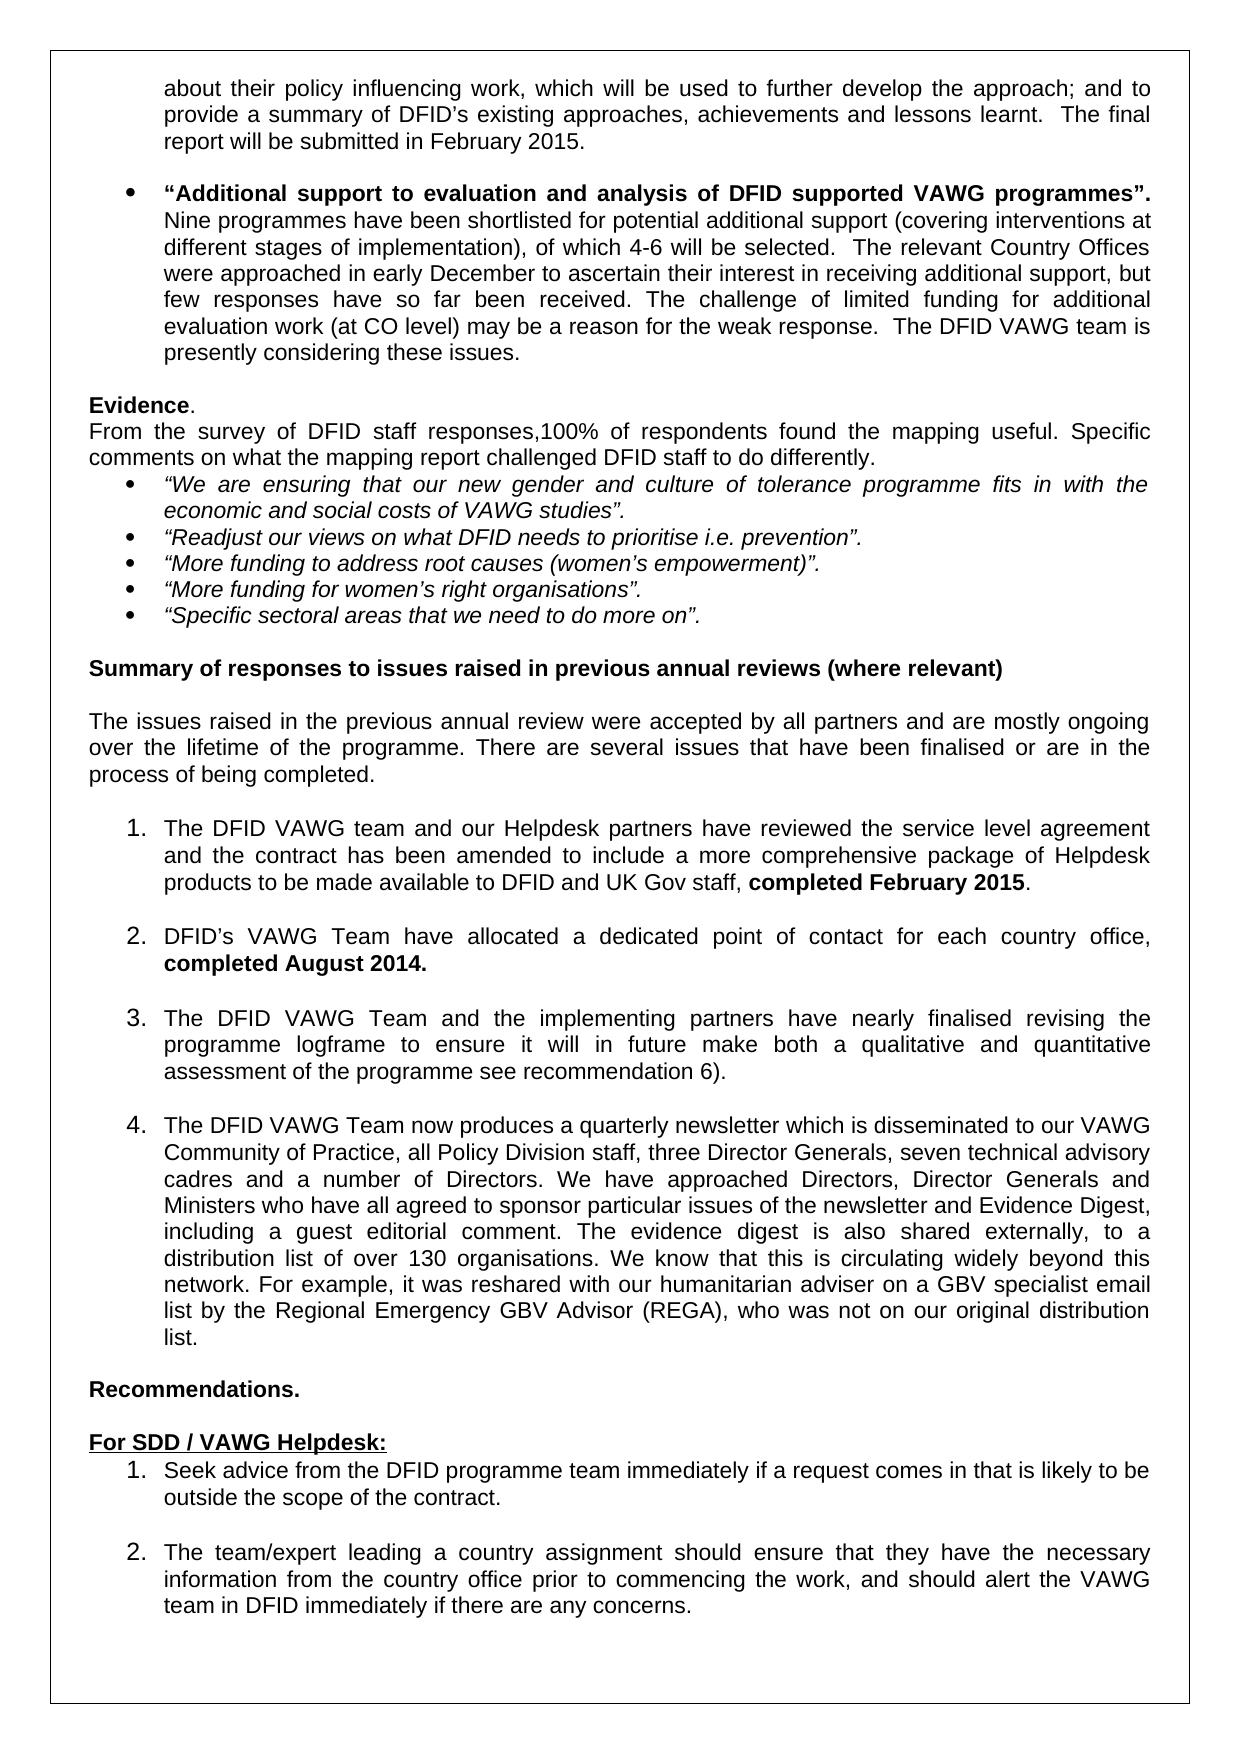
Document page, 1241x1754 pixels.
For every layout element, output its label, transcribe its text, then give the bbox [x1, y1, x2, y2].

text Evidence. [89, 392, 1152, 418]
list “Readjust our views on what DFID needs to prioritise i.e. prevention”. [126, 523, 1152, 550]
text Summary of responses to issues raised in previous annual reviews (where relevant) [89, 655, 1152, 682]
text From the survey of DFID staff responses,100% of respondents found the mapping useful. Specific comments on what the mapping report challenged DFID staff to do differently. [89, 418, 1152, 471]
list “Additional support to evaluation and analysis of DFID supported VAWG programmes”. Nine programmes have been shortlisted for potential additional support (covering interventions at different stages of implementation), of which 4-6 will be selected. The relevant Country Offices were approached in early December to ascertain their interest in receiving additional support, but few responses have so far been received. The challenge of limited funding for additional evaluation work (at CO level) may be a reason for the weak response. The DFID VAWG team is presently considering these issues. [126, 180, 1152, 365]
list The DFID VAWG team and our Helpdesk partners have reviewed the service level agreement and the contract has been amended to include a more comprehensive package of Helpdesk products to be made available to DFID and UK Gov staff, completed February 2015. [126, 813, 1152, 895]
list “More funding for women’s right organisations”. [126, 576, 1152, 602]
text Recommendations. [89, 1376, 1152, 1403]
list The DFID VAWG Team now produces a quarterly newsletter which is disseminated to our VAWG Community of Practice, all Policy Division staff, three Director Generals, seven technical advisory cadres and a number of Directors. We have approached Directors, Director Generals and Ministers who have all agreed to sponsor particular issues of the newsletter and Evidence Digest, including a guest editorial comment. The evidence digest is also shared externally, to a distribution list of over 130 organisations. We know that this is circulating widely beyond this network. For example, it was reshared with our humanitarian adviser on a GBV specialist email list by the Regional Emergency GBV Advisor (REGA), who was not on our original distribution list. [126, 1110, 1152, 1350]
list Seek advice from the DFID programme team immediately if a request comes in that is likely to be outside the scope of the contract. [126, 1455, 1152, 1511]
list “More funding to address root causes (women’s empowerment)”. [126, 550, 1152, 576]
list The team/expert leading a country assignment should ensure that they have the necessary information from the country office prior to commencing the work, and should alert the VAWG team in DFID immediately if there are any concerns. [126, 1537, 1152, 1618]
list DFID’s VAWG Team have allocated a dedicated point of contact for each country office, completed August 2014. [126, 921, 1152, 976]
list “We are ensuring that our new gender and culture of tolerance programme fits in with the economic and social costs of VAWG studies”. [126, 471, 1152, 523]
list The DFID VAWG Team and the implementing partners have nearly finalised revising the programme logframe to ensure it will in future make both a qualitative and quantitative assessment of the programme see recommendation 6). [126, 1003, 1152, 1084]
text The issues raised in the previous annual review were accepted by all partners and are mostly ongoing over the lifetime of the programme. There are several issues that have been finalised or are in the process of being completed. [89, 708, 1152, 787]
list “Specific sectoral areas that we need to do more on”. [126, 602, 1152, 629]
list about their policy influencing work, which will be used to further develop the approach; and to provide a summary of DFID’s existing approaches, achievements and lessons learnt. The final report will be submitted in February 2015. [126, 75, 1152, 154]
text For SDD / VAWG Helpdesk: [89, 1429, 1152, 1455]
